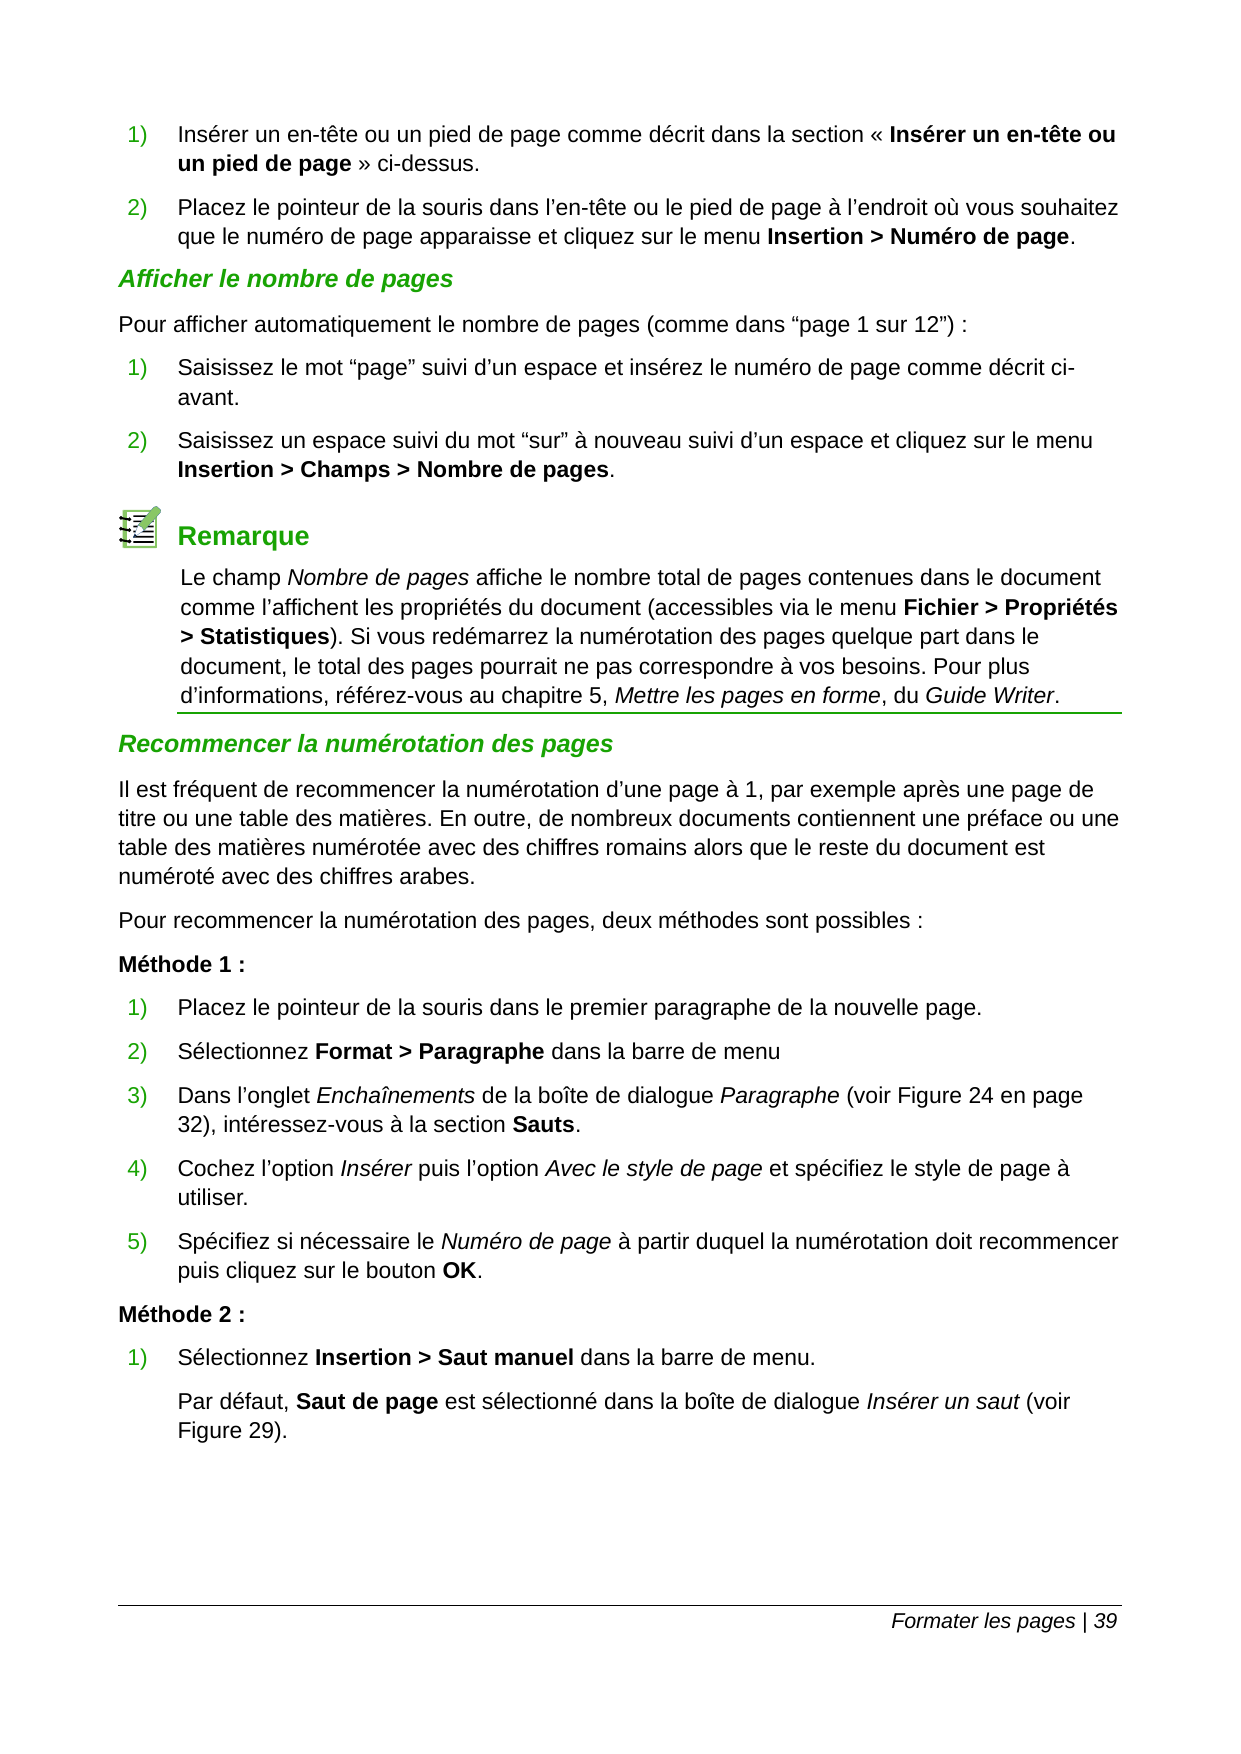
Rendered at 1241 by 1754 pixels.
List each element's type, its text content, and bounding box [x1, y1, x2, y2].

list Spécifiez si nécessaire le Numéro de page à partir duquel la numérotation doit recommencer puis cliquez sur le bouton OK. [148, 1225, 1122, 1283]
text Méthode 1 : [118, 948, 1122, 977]
text Le champ Nombre de pages affiche le nombre total de pages contenues dans le document comme l’affichent les propriétés du document (accessibles via le menu Fichier > Propriétés > Statistiques). Si vous redémarrez la numérotation des pages quelque part dans le document, le total des pages pourrait ne pas correspondre à vos besoins. Pour plus d’informations, référez-vous au chapitre 5, Mettre les pages en forme, du Guide Writer. [177, 559, 1122, 712]
subtitle Recommencer la numérotation des pages [118, 729, 1122, 758]
list Cochez l’option Insérer puis l’option Avec le style de page et spécifiez le style de page à utiliser. [148, 1152, 1122, 1210]
text Pour recommencer la numérotation des pages, deux méthodes sont possibles : [118, 904, 1122, 933]
list Placez le pointeur de la souris dans le premier paragraphe de la nouvelle page. [148, 992, 1122, 1021]
subtitle Afficher le nombre de pages [118, 264, 1122, 293]
list Insérer un en-tête ou un pied de page comme décrit dans la section « Insérer un en-tête ou un pied de page » ci-dessus. [148, 118, 1122, 176]
text Pour afficher automatiquement le nombre de pages (comme dans “page 1 sur 12”) : [118, 308, 1122, 337]
list Saisissez un espace suivi du mot “sur” à nouveau suivi d’un espace et cliquez sur le menu Insertion > Champs > Nombre de pages. [148, 424, 1122, 483]
list Par défaut, Saut de page est sélectionné dans la boîte de dialogue Insérer un saut (voir Figure 29). [148, 1385, 1122, 1444]
list Saisissez le mot “page” suivi d’un espace et insérez le numéro de page comme décrit ci-avant. [148, 351, 1122, 410]
list Placez le pointeur de la souris dans l’en-tête ou le pied de page à l’endroit où vous souhaitez que le numéro de page apparaisse et cliquez sur le menu Insertion > Numéro de page. [148, 191, 1122, 249]
list Sélectionnez Insertion > Saut manuel dans la barre de menu. [148, 1342, 1122, 1371]
list Dans l’onglet Enchaînements de la boîte de dialogue Paragraphe (voir Figure 24 en page 32), intéressez-vous à la section Sauts. [148, 1079, 1122, 1137]
text Il est fréquent de recommencer la numérotation d’une page à 1, par exemple après une page de titre ou une table des matières. En outre, de nombreux documents contiennent une préface ou une table des matières numérotée avec des chiffres romains alors que le reste du document est numéroté avec des chiffres arabes. [118, 773, 1122, 889]
text Méthode 2 : [118, 1298, 1122, 1327]
list Sélectionnez Format > Paragraphe dans la barre de menu [148, 1035, 1122, 1064]
list Remarque [118, 505, 1122, 551]
